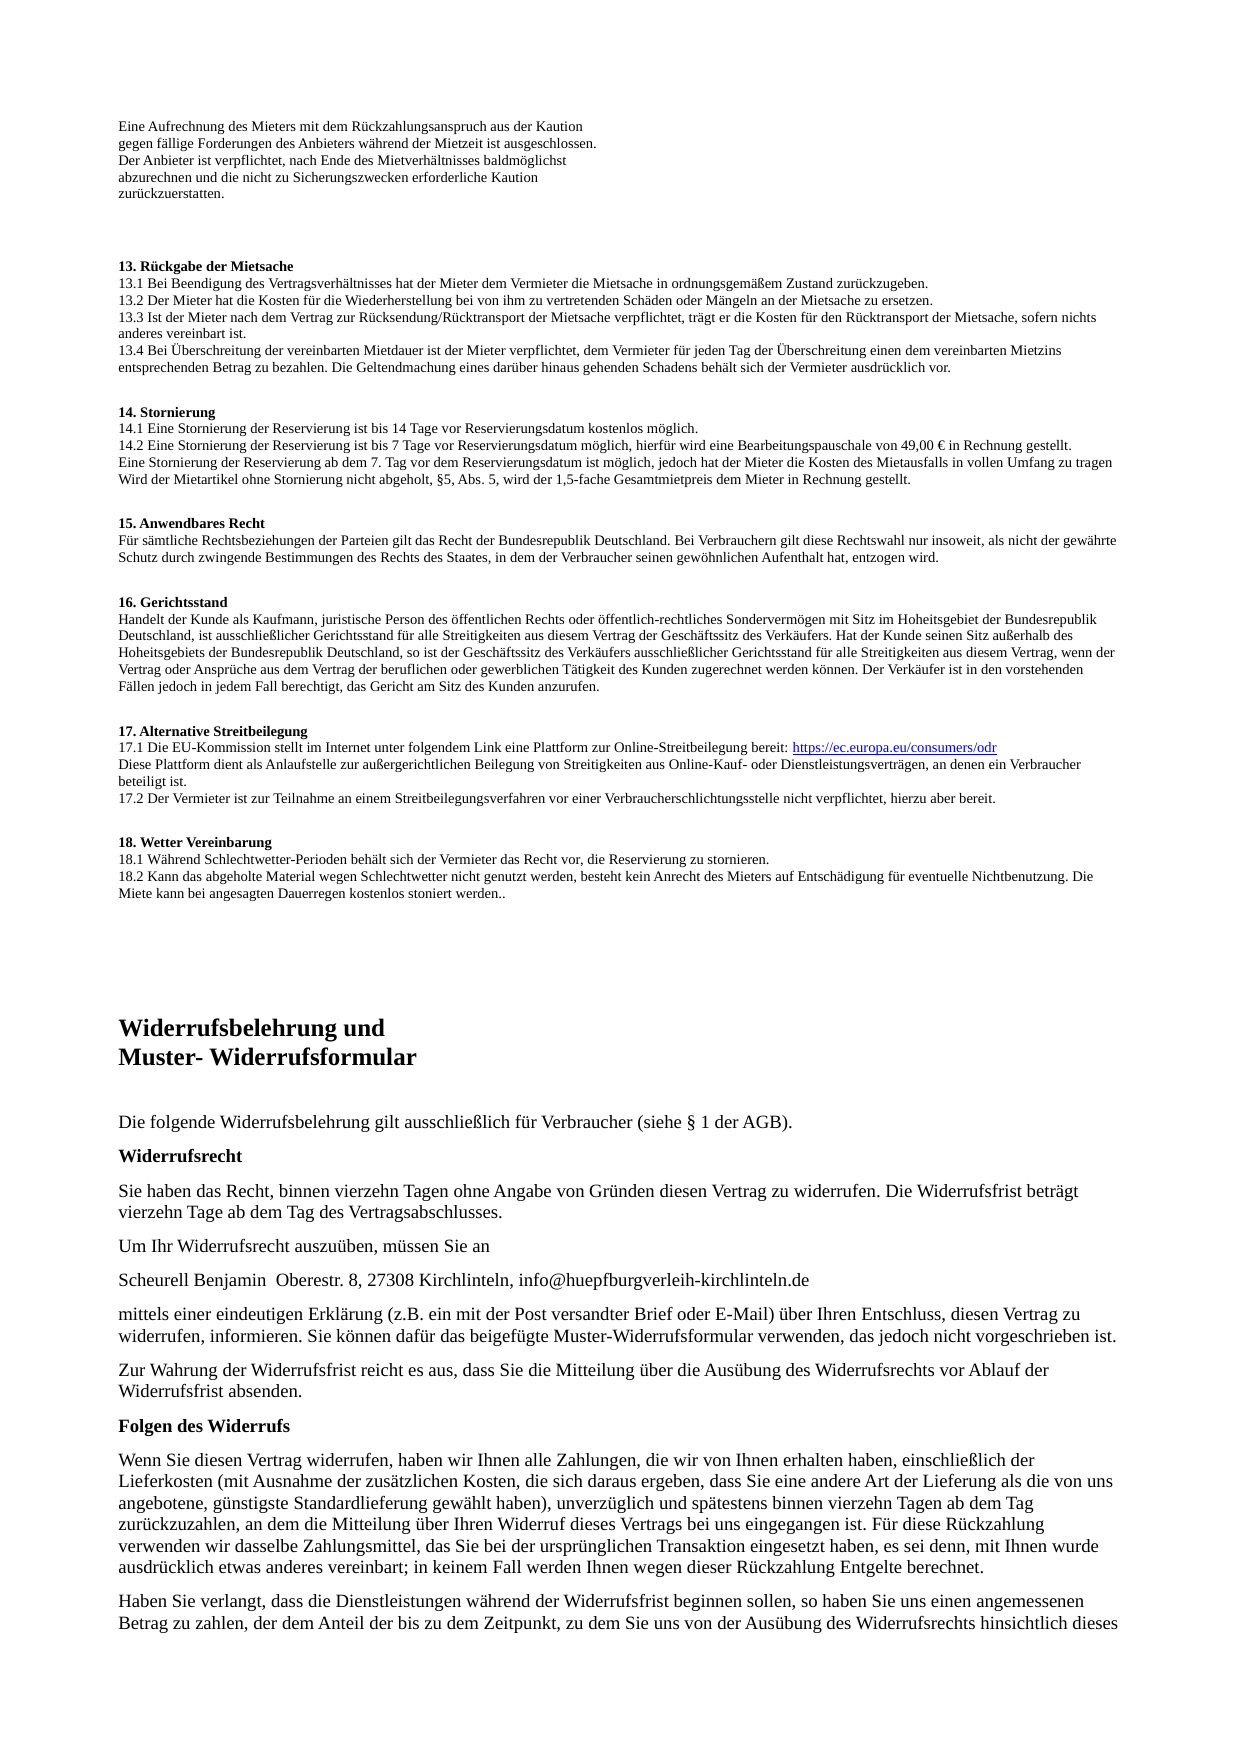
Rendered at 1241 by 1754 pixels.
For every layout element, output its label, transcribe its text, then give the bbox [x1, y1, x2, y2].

text 13.3 Ist der Mieter nach dem Vertrag zur Rücksendung/Rücktransport der Mietsache verpflichtet, trägt er die Kosten für den Rücktransport der Mietsache, sofern nichts anderes vereinbart ist. [118, 308, 1122, 342]
text Eine Stornierung der Reservierung ab dem 7. Tag vor dem Reservierungsdatum ist möglich, jedoch hat der Mieter die Kosten des Mietausfalls in vollen Umfang zu tragen [118, 454, 1122, 471]
text Folgen des Widerrufs [118, 1414, 1122, 1436]
text 14.1 Eine Stornierung der Reservierung ist bis 14 Tage vor Reservierungsdatum kostenlos möglich. [118, 420, 1122, 437]
text 18. Wetter Vereinbarung [118, 834, 1122, 851]
text 18.2 Kann das abgeholte Material wegen Schlechtwetter nicht genutzt werden, besteht kein Anrecht des Mieters auf Entschädigung für eventuelle Nichtbenutzung. Die Miete kann bei angesagten Dauerregen kostenlos stoniert werden.. [118, 868, 1122, 901]
text Handelt der Kunde als Kaufmann, juristische Person des öffentlichen Rechts oder öffentlich-rechtliches Sondervermögen mit Sitz im Hoheitsgebiet der Bundesrepublik Deutschland, ist ausschließlicher Gerichtsstand für alle Streitigkeiten aus diesem Vertrag der Geschäftssitz des Verkäufers. Hat der Kunde seinen Sitz außerhalb des Hoheitsgebiets der Bundesrepublik Deutschland, so ist der Geschäftssitz des Verkäufers ausschließlicher Gerichtsstand für alle Streitigkeiten aus diesem Vertrag, wenn der Vertrag oder Ansprüche aus dem Vertrag der beruflichen oder gewerblichen Tätigkeit des Kunden zugerechnet werden können. Der Verkäufer ist in den vorstehenden Fällen jedoch in jedem Fall berechtigt, das Gericht am Sitz des Kunden anzurufen. [118, 610, 1122, 694]
text mittels einer eindeutigen Erklärung (z.B. ein mit der Post versandter Brief oder E-Mail) über Ihren Entschluss, diesen Vertrag zu widerrufen, informieren. Sie können dafür das beigefügte Muster-Widerrufsformular verwenden, das jedoch nicht vorgeschrieben ist. [118, 1303, 1122, 1346]
text Für sämtliche Rechtsbeziehungen der Parteien gilt das Recht der Bundesrepublik Deutschland. Bei Verbrauchern gilt diese Rechtswahl nur insoweit, als nicht der gewährte Schutz durch zwingende Bestimmungen des Rechts des Staates, in dem der Verbraucher seinen gewöhnlichen Aufenthalt hat, entzogen wird. [118, 532, 1122, 566]
text gegen fällige Forderungen des Anbieters während der Mietzeit ist ausgeschlossen. [118, 135, 1122, 152]
text Um Ihr Widerrufsrecht auszuüben, müssen Sie an [118, 1235, 1122, 1257]
text 13.2 Der Mieter hat die Kosten für die Wiederherstellung bei von ihm zu vertretenden Schäden oder Mängeln an der Mietsache zu ersetzen. [118, 292, 1122, 308]
text 15. Anwendbares Recht [118, 515, 1122, 532]
text 16. Gerichtsstand [118, 594, 1122, 610]
text zurückzuerstatten. [118, 185, 1122, 202]
text abzurechnen und die nicht zu Sicherungszwecken erforderliche Kaution [118, 168, 1122, 185]
text Diese Plattform dient als Anlaufstelle zur außergerichtlichen Beilegung von Streitigkeiten aus Online-Kauf- oder Dienstleistungsverträgen, an denen ein Verbraucher beteiligt ist. [118, 756, 1122, 789]
text Wird der Mietartikel ohne Stornierung nicht abgeholt, §5, Abs. 5, wird der 1,5‐fache Gesamtmietpreis dem Mieter in Rechnung gestellt. [118, 471, 1122, 487]
text 13. Rückgabe der Mietsache [118, 258, 1122, 275]
text Die folgende Widerrufsbelehrung gilt ausschließlich für Verbraucher (siehe § 1 der AGB). [118, 1111, 1122, 1133]
text 14.2 Eine Stornierung der Reservierung ist bis 7 Tage vor Reservierungsdatum möglich, hierfür wird eine Bearbeitungspauschale von 49,00 € in Rechnung gestellt. [118, 437, 1122, 454]
text Wenn Sie diesen Vertrag widerrufen, haben wir Ihnen alle Zahlungen, die wir von Ihnen erhalten haben, einschließlich der Lieferkosten (mit Ausnahme der zusätzlichen Kosten, die sich daraus ergeben, dass Sie eine andere Art der Lieferung als die von uns angebotene, günstigste Standardlieferung gewählt haben), unverzüglich und spätestens binnen vierzehn Tagen ab dem Tag zurückzuzahlen, an dem die Mitteilung über Ihren Widerruf dieses Vertrags bei uns eingegangen ist. Für diese Rückzahlung verwenden wir dasselbe Zahlungsmittel, das Sie bei der ursprünglichen Transaktion eingesetzt haben, es sei denn, mit Ihnen wurde ausdrücklich etwas anderes vereinbart; in keinem Fall werden Ihnen wegen dieser Rückzahlung Entgelte berechnet. [118, 1448, 1122, 1578]
text Widerrufsrecht [118, 1145, 1122, 1167]
text Eine Aufrechnung des Mieters mit dem Rückzahlungsanspruch aus der Kaution [118, 118, 1122, 135]
text 14. Stornierung [118, 403, 1122, 420]
text 17. Alternative Streitbeilegung [118, 722, 1122, 739]
text Der Anbieter ist verpflichtet, nach Ende des Mietverhältnisses baldmöglichst [118, 152, 1122, 168]
text 18.1 Während Schlechtwetter-Perioden behält sich der Vermieter das Recht vor, die Reservierung zu stornieren. [118, 851, 1122, 868]
text Zur Wahrung der Widerrufsfrist reicht es aus, dass Sie die Mitteilung über die Ausübung des Widerrufsrechts vor Ablauf der Widerrufsfrist absenden. [118, 1359, 1122, 1402]
text Haben Sie verlangt, dass die Dienstleistungen während der Widerrufsfrist beginnen sollen, so haben Sie uns einen angemessenen Betrag zu zahlen, der dem Anteil der bis zu dem Zeitpunkt, zu dem Sie uns von der Ausübung des Widerrufsrechts hinsichtlich dieses [118, 1590, 1122, 1633]
text 13.4 Bei Überschreitung der vereinbarten Mietdauer ist der Mieter verpflichtet, dem Vermieter für jeden Tag der Überschreitung einen dem vereinbarten Mietzins entsprechenden Betrag zu bezahlen. Die Geltendmachung eines darüber hinaus gehenden Schadens behält sich der Vermieter ausdrücklich vor. [118, 342, 1122, 375]
text Widerrufsbelehrung und Muster- Widerrufsformular [118, 1013, 1122, 1071]
text 13.1 Bei Beendigung des Vertragsverhältnisses hat der Mieter dem Vermieter die Mietsache in ordnungsgemäßem Zustand zurückzugeben. [118, 275, 1122, 292]
text 17.2 Der Vermieter ist zur Teilnahme an einem Streitbeilegungsverfahren vor einer Verbraucherschlichtungsstelle nicht verpflichtet, hierzu aber bereit. [118, 789, 1122, 806]
text Scheurell Benjamin Oberestr. 8, 27308 Kirchlinteln, info@huepfburgverleih-kirchlinteln.de [118, 1269, 1122, 1291]
text Sie haben das Recht, binnen vierzehn Tagen ohne Angabe von Gründen diesen Vertrag zu widerrufen. Die Widerrufsfrist beträgt vierzehn Tage ab dem Tag des Vertragsabschlusses. [118, 1179, 1122, 1223]
text 17.1 Die EU-Kommission stellt im Internet unter folgendem Link eine Plattform zur Online-Streitbeilegung bereit: https://ec.europa.eu/consumers/odr [118, 739, 1122, 756]
